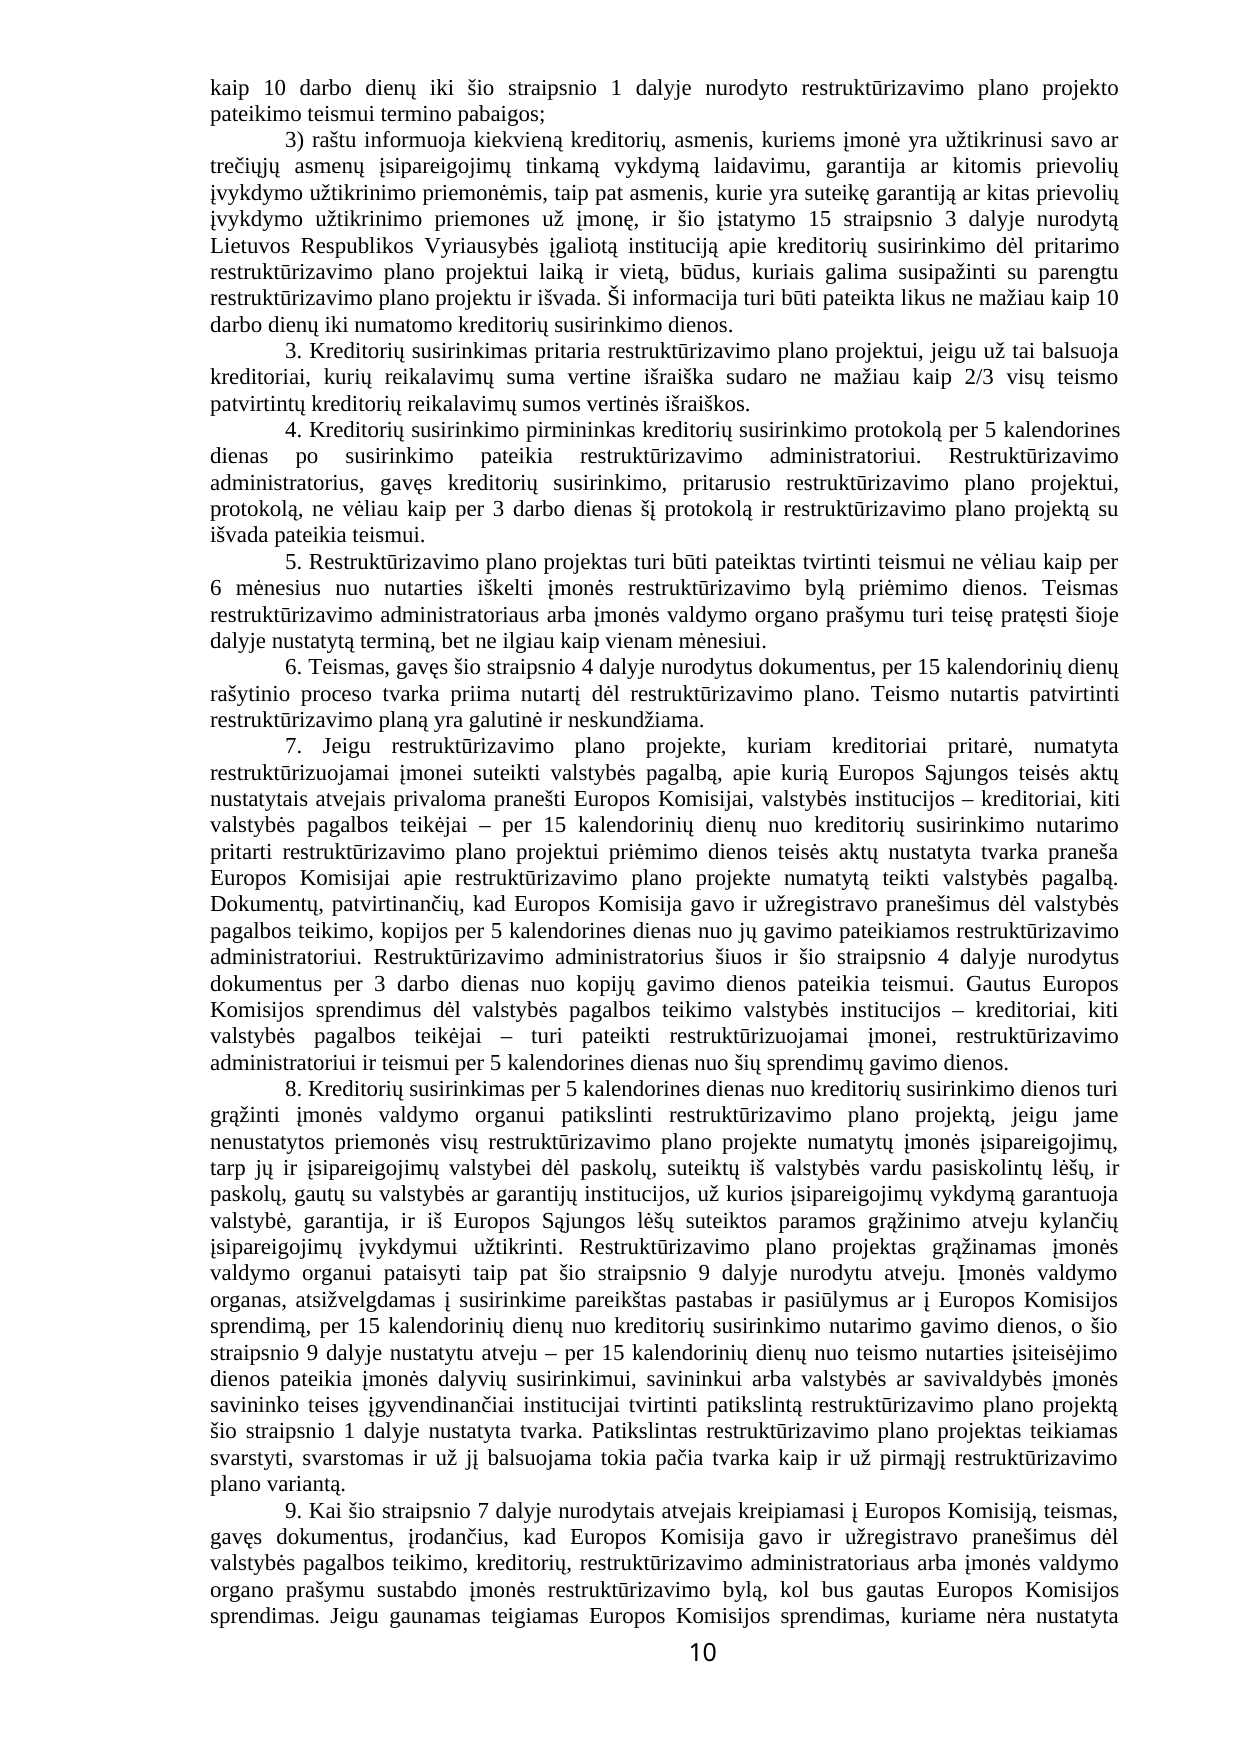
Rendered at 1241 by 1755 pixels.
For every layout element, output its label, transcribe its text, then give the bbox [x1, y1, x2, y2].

text kaip 10 darbo dienų iki šio straipsnio 1 dalyje nurodyto restruktūrizavimo plano projekto pateikimo teismui termino pabaigos; [210, 73, 1120, 126]
text 3) raštu informuoja kiekvieną kreditorių, asmenis, kuriems įmonė yra užtikrinusi savo ar trečiųjų asmenų įsipareigojimų tinkamą vykdymą laidavimu, garantija ar kitomis prievolių įvykdymo užtikrinimo priemonėmis, taip pat asmenis, kurie yra suteikę garantiją ar kitas prievolių įvykdymo užtikrinimo priemones už įmonę, ir šio įstatymo 15 straipsnio 3 dalyje nurodytą Lietuvos Respublikos Vyriausybės įgaliotą instituciją apie kreditorių susirinkimo dėl pritarimo restruktūrizavimo plano projektui laiką ir vietą, būdus, kuriais galima susipažinti su parengtu restruktūrizavimo plano projektu ir išvada. Ši informacija turi būti pateikta likus ne mažiau kaip 10 darbo dienų iki numatomo kreditorių susirinkimo dienos. [210, 126, 1120, 337]
text 4. Kreditorių susirinkimo pirmininkas kreditorių susirinkimo protokolą per 5 kalendorines dienas po susirinkimo pateikia restruktūrizavimo administratoriui. Restruktūrizavimo administratorius, gavęs kreditorių susirinkimo, pritarusio restruktūrizavimo plano projektui, protokolą, ne vėliau kaip per 3 darbo dienas šį protokolą ir restruktūrizavimo plano projektą su išvada pateikia teismui. [210, 416, 1120, 548]
text 9. Kai šio straipsnio 7 dalyje nurodytais atvejais kreipiamasi į Europos Komisiją, teismas, gavęs dokumentus, įrodančius, kad Europos Komisija gavo ir užregistravo pranešimus dėl valstybės pagalbos teikimo, kreditorių, restruktūrizavimo administratoriaus arba įmonės valdymo organo prašymu sustabdo įmonės restruktūrizavimo bylą, kol bus gautas Europos Komisijos sprendimas. Jeigu gaunamas teigiamas Europos Komisijos sprendimas, kuriame nėra nustatyta [210, 1497, 1120, 1628]
text 8. Kreditorių susirinkimas per 5 kalendorines dienas nuo kreditorių susirinkimo dienos turi grąžinti įmonės valdymo organui patikslinti restruktūrizavimo plano projektą, jeigu jame nenustatytos priemonės visų restruktūrizavimo plano projekte numatytų įmonės įsipareigojimų, tarp jų ir įsipareigojimų valstybei dėl paskolų, suteiktų iš valstybės vardu pasiskolintų lėšų, ir paskolų, gautų su valstybės ar garantijų institucijos, už kurios įsipareigojimų vykdymą garantuoja valstybė, garantija, ir iš Europos Sąjungos lėšų suteiktos paramos grąžinimo atveju kylančių įsipareigojimų įvykdymui užtikrinti. Restruktūrizavimo plano projektas grąžinamas įmonės valdymo organui pataisyti taip pat šio straipsnio 9 dalyje nurodytu atveju. Įmonės valdymo organas, atsižvelgdamas į susirinkime pareikštas pastabas ir pasiūlymus ar į Europos Komisijos sprendimą, per 15 kalendorinių dienų nuo kreditorių susirinkimo nutarimo gavimo dienos, o šio straipsnio 9 dalyje nustatytu atveju – per 15 kalendorinių dienų nuo teismo nutarties įsiteisėjimo dienos pateikia įmonės dalyvių susirinkimui, savininkui arba valstybės ar savivaldybės įmonės savininko teises įgyvendinančiai institucijai tvirtinti patikslintą restruktūrizavimo plano projektą šio straipsnio 1 dalyje nustatyta tvarka. Patikslintas restruktūrizavimo plano projektas teikiamas svarstyti, svarstomas ir už jį balsuojama tokia pačia tvarka kaip ir už pirmąjį restruktūrizavimo plano variantą. [210, 1075, 1119, 1497]
text 7. Jeigu restruktūrizavimo plano projekte, kuriam kreditoriai pritarė, numatyta restruktūrizuojamai įmonei suteikti valstybės pagalbą, apie kurią Europos Sąjungos teisės aktų nustatytais atvejais privaloma pranešti Europos Komisijai, valstybės institucijos – kreditoriai, kiti valstybės pagalbos teikėjai – per 15 kalendorinių dienų nuo kreditorių susirinkimo nutarimo pritarti restruktūrizavimo plano projektui priėmimo dienos teisės aktų nustatyta tvarka praneša Europos Komisijai apie restruktūrizavimo plano projekte numatytą teikti valstybės pagalbą. Dokumentų, patvirtinančių, kad Europos Komisija gavo ir užregistravo pranešimus dėl valstybės pagalbos teikimo, kopijos per 5 kalendorines dienas nuo jų gavimo pateikiamos restruktūrizavimo administratoriui. Restruktūrizavimo administratorius šiuos ir šio straipsnio 4 dalyje nurodytus dokumentus per 3 darbo dienas nuo kopijų gavimo dienos pateikia teismui. Gautus Europos Komisijos sprendimus dėl valstybės pagalbos teikimo valstybės institucijos – kreditoriai, kiti valstybės pagalbos teikėjai – turi pateikti restruktūrizuojamai įmonei, restruktūrizavimo administratoriui ir teismui per 5 kalendorines dienas nuo šių sprendimų gavimo dienos. [210, 732, 1120, 1075]
text 6. Teismas, gavęs šio straipsnio 4 dalyje nurodytus dokumentus, per 15 kalendorinių dienų rašytinio proceso tvarka priima nutartį dėl restruktūrizavimo plano. Teismo nutartis patvirtinti restruktūrizavimo planą yra galutinė ir neskundžiama. [210, 653, 1120, 732]
text 3. Kreditorių susirinkimas pritaria restruktūrizavimo plano projektui, jeigu už tai balsuoja kreditoriai, kurių reikalavimų suma vertine išraiška sudaro ne mažiau kaip 2/3 visų teismo patvirtintų kreditorių reikalavimų sumos vertinės išraiškos. [210, 337, 1120, 416]
text 5. Restruktūrizavimo plano projektas turi būti pateiktas tvirtinti teismui ne vėliau kaip per 6 mėnesius nuo nutarties iškelti įmonės restruktūrizavimo bylą priėmimo dienos. Teismas restruktūrizavimo administratoriaus arba įmonės valdymo organo prašymu turi teisę pratęsti šioje dalyje nustatytą terminą, bet ne ilgiau kaip vienam mėnesiui. [210, 548, 1120, 653]
